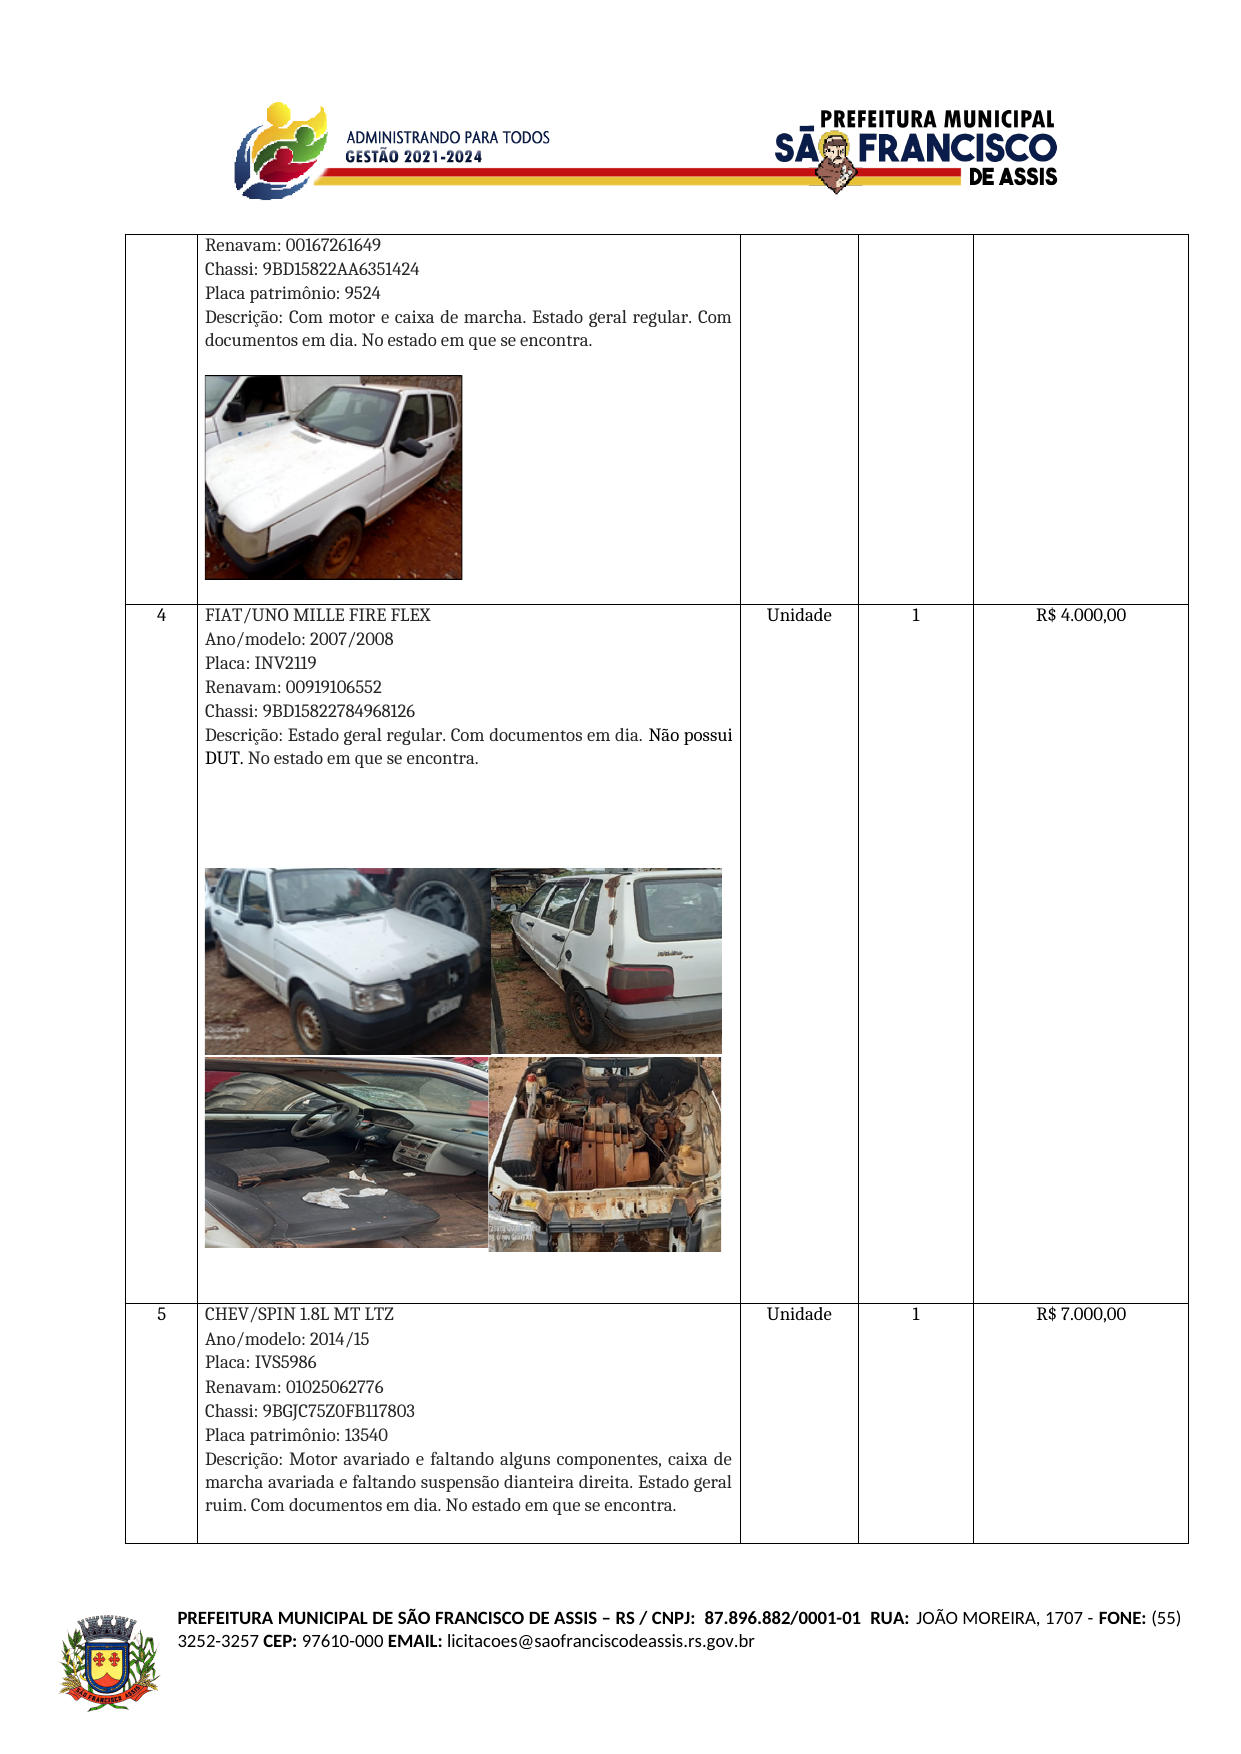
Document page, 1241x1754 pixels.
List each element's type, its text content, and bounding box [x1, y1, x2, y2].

table_cell R$ 4.000,00 [974, 605, 1188, 1303]
table_cell 1 [859, 1304, 973, 1542]
table_cell Unidade [741, 605, 858, 1303]
table_cell FIAT/UNO MILLE FIRE FLEX Ano/modelo: 2007/2008 Placa: INV2119 Renavam: 00919106552 Chassi: 9BD15822784968126 Descrição: Estado geral regular. Com documentos em dia. Não possui DUT. No estado em que se encontra. [198, 605, 740, 1303]
table_cell R$ 7.000,00 [974, 1304, 1188, 1542]
table_cell CHEV/SPIN 1.8L MT LTZ Ano/modelo: 2014/15 Placa: IVS5986 Renavam: 01025062776 Chassi: 9BGJC75Z0FB117803 Placa patrimônio: 13540 Descrição: Motor avariado e faltando alguns componentes, caixa de marcha avariada e faltando suspensão dianteira direita. Estado geral ruim. Com documentos em dia. No estado em que se encontra. [198, 1304, 740, 1542]
table_cell 5 [126, 1304, 197, 1542]
table_cell [126, 235, 197, 603]
table_cell Unidade [741, 1304, 858, 1542]
table_cell [859, 235, 973, 603]
table_cell [741, 235, 858, 603]
table_cell 4 [126, 605, 197, 1303]
table_cell Renavam: 00167261649 Chassi: 9BD15822AA6351424 Placa patrimônio: 9524 Descrição: Com motor e caixa de marcha. Estado geral regular. Com documentos em dia. No estado em que se encontra. [198, 235, 740, 603]
table_cell [974, 235, 1188, 603]
table_cell 1 [859, 605, 973, 1303]
